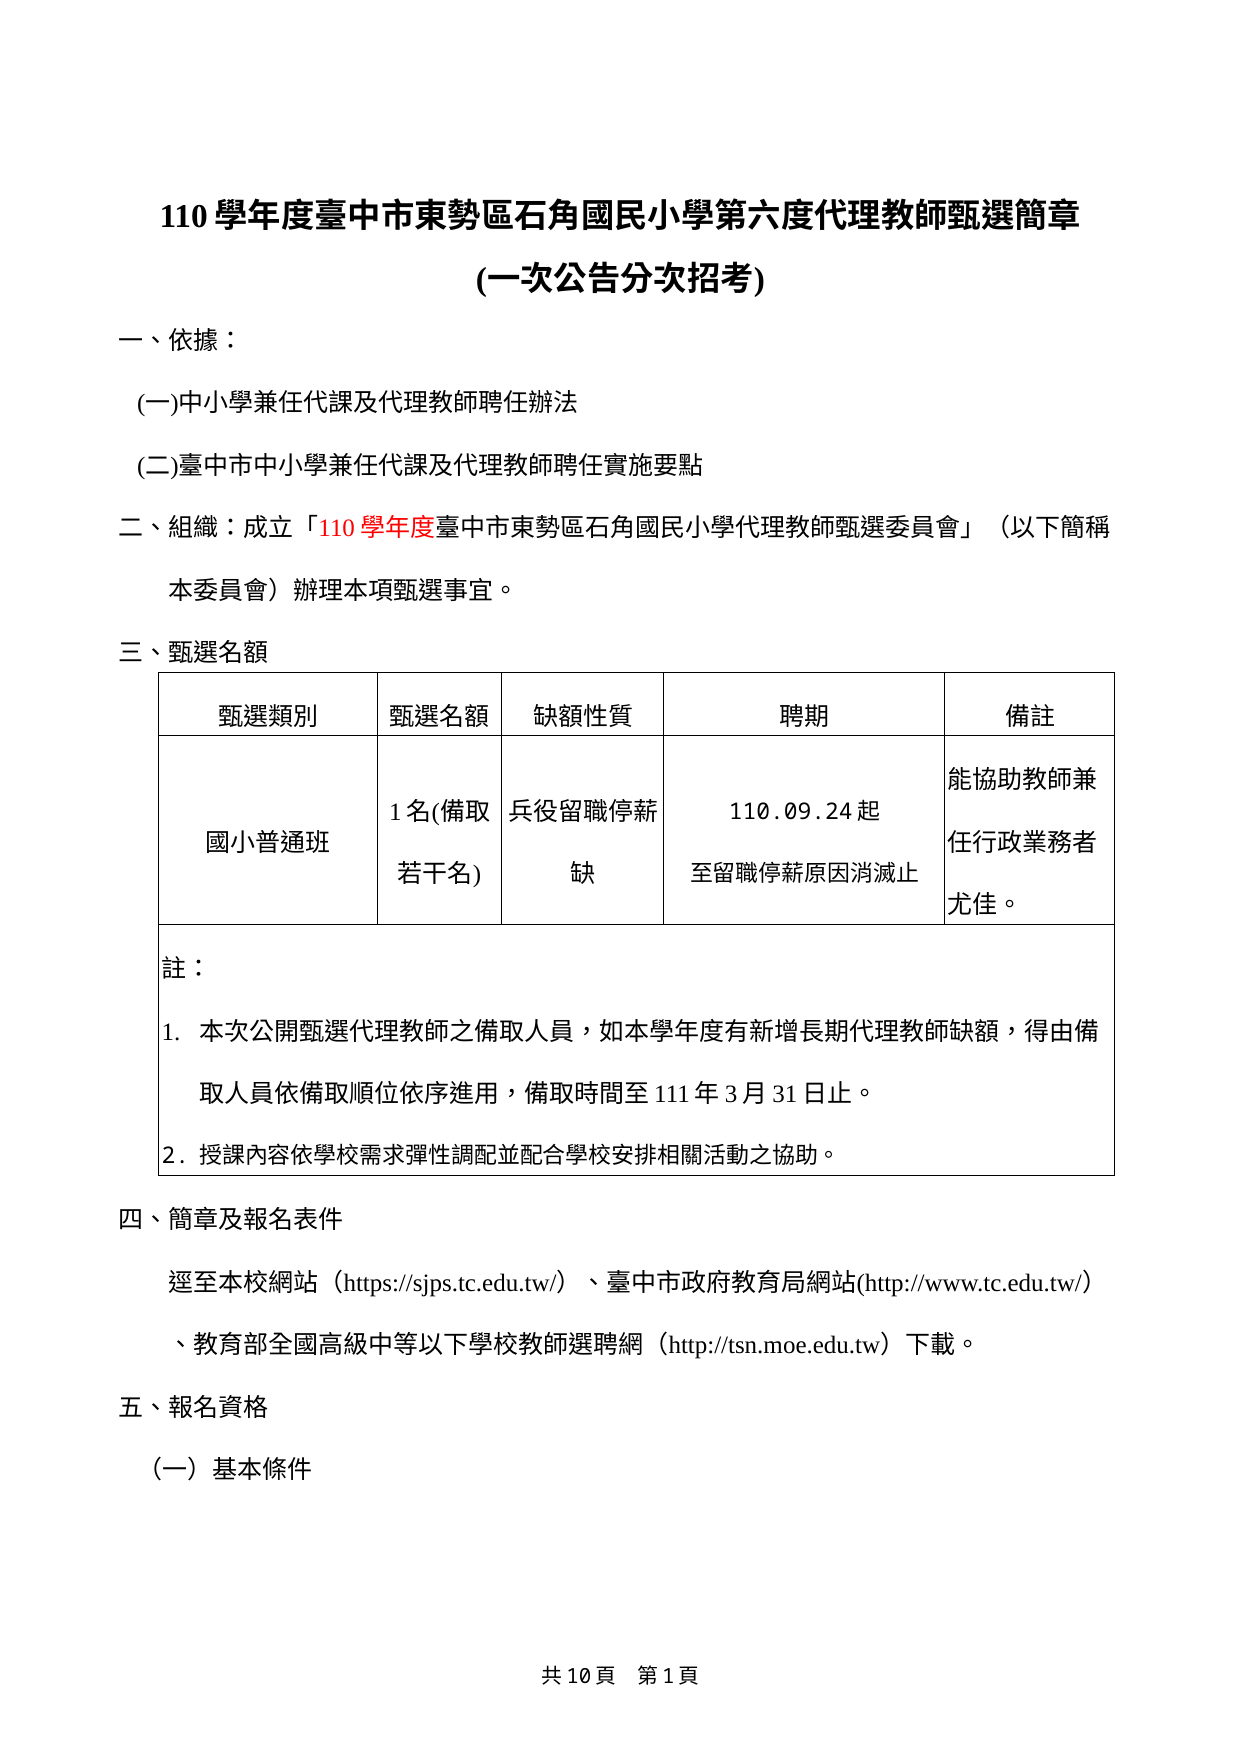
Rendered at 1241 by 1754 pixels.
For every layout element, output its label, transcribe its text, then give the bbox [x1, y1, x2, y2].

text (一次公告分次招考) [118, 234, 1122, 297]
text （一）基本條件 [118, 1426, 1122, 1488]
table_cell 1名(備取若干名) [378, 736, 501, 924]
table_header 缺額性質 [502, 673, 663, 735]
table_header 備註 [945, 673, 1114, 735]
text 五、報名資格 [118, 1363, 1122, 1426]
table_cell 110.09.24起 至留職停薪原因消滅止 [664, 736, 944, 924]
table_header 聘期 [664, 673, 944, 735]
table_header 甄選類別 [159, 673, 377, 735]
table_cell 國小普通班 [159, 736, 377, 924]
table_cell 兵役留職停薪缺 [502, 736, 663, 924]
text (二)臺中市中小學兼任代課及代理教師聘任實施要點 [118, 422, 1122, 484]
table_cell 能協助教師兼任行政業務者尤佳。 [945, 736, 1114, 924]
text 一、依據： [118, 297, 1122, 359]
text 三、甄選名額 [118, 609, 1122, 672]
text (一)中小學兼任代課及代理教師聘任辦法 [118, 359, 1122, 422]
table_cell 註： 本次公開甄選代理教師之備取人員，如本學年度有新增長期代理教師缺額，得由備取人員依備取順位依序進用，備取時間至111年3月31日止。 授課內容依學校需求彈性調配並配合學校安排相關活動之協助。 [159, 925, 1114, 1175]
text 四、簡章及報名表件 逕至本校網站（https://sjps.tc.edu.tw/）、臺中市政府教育局網站(http://www.tc.edu.tw/）、教育部全國高級中等以下學校教師選聘網（http://tsn.moe.edu.tw）下載。 [118, 1176, 1122, 1363]
text 二、組織：成立「110學年度臺中市東勢區石角國民小學代理教師甄選委員會」（以下簡稱本委員會）辦理本項甄選事宜。 [118, 484, 1122, 609]
table_header 甄選名額 [378, 673, 501, 735]
text 110學年度臺中市東勢區石角國民小學第六度代理教師甄選簡章 [118, 172, 1122, 234]
